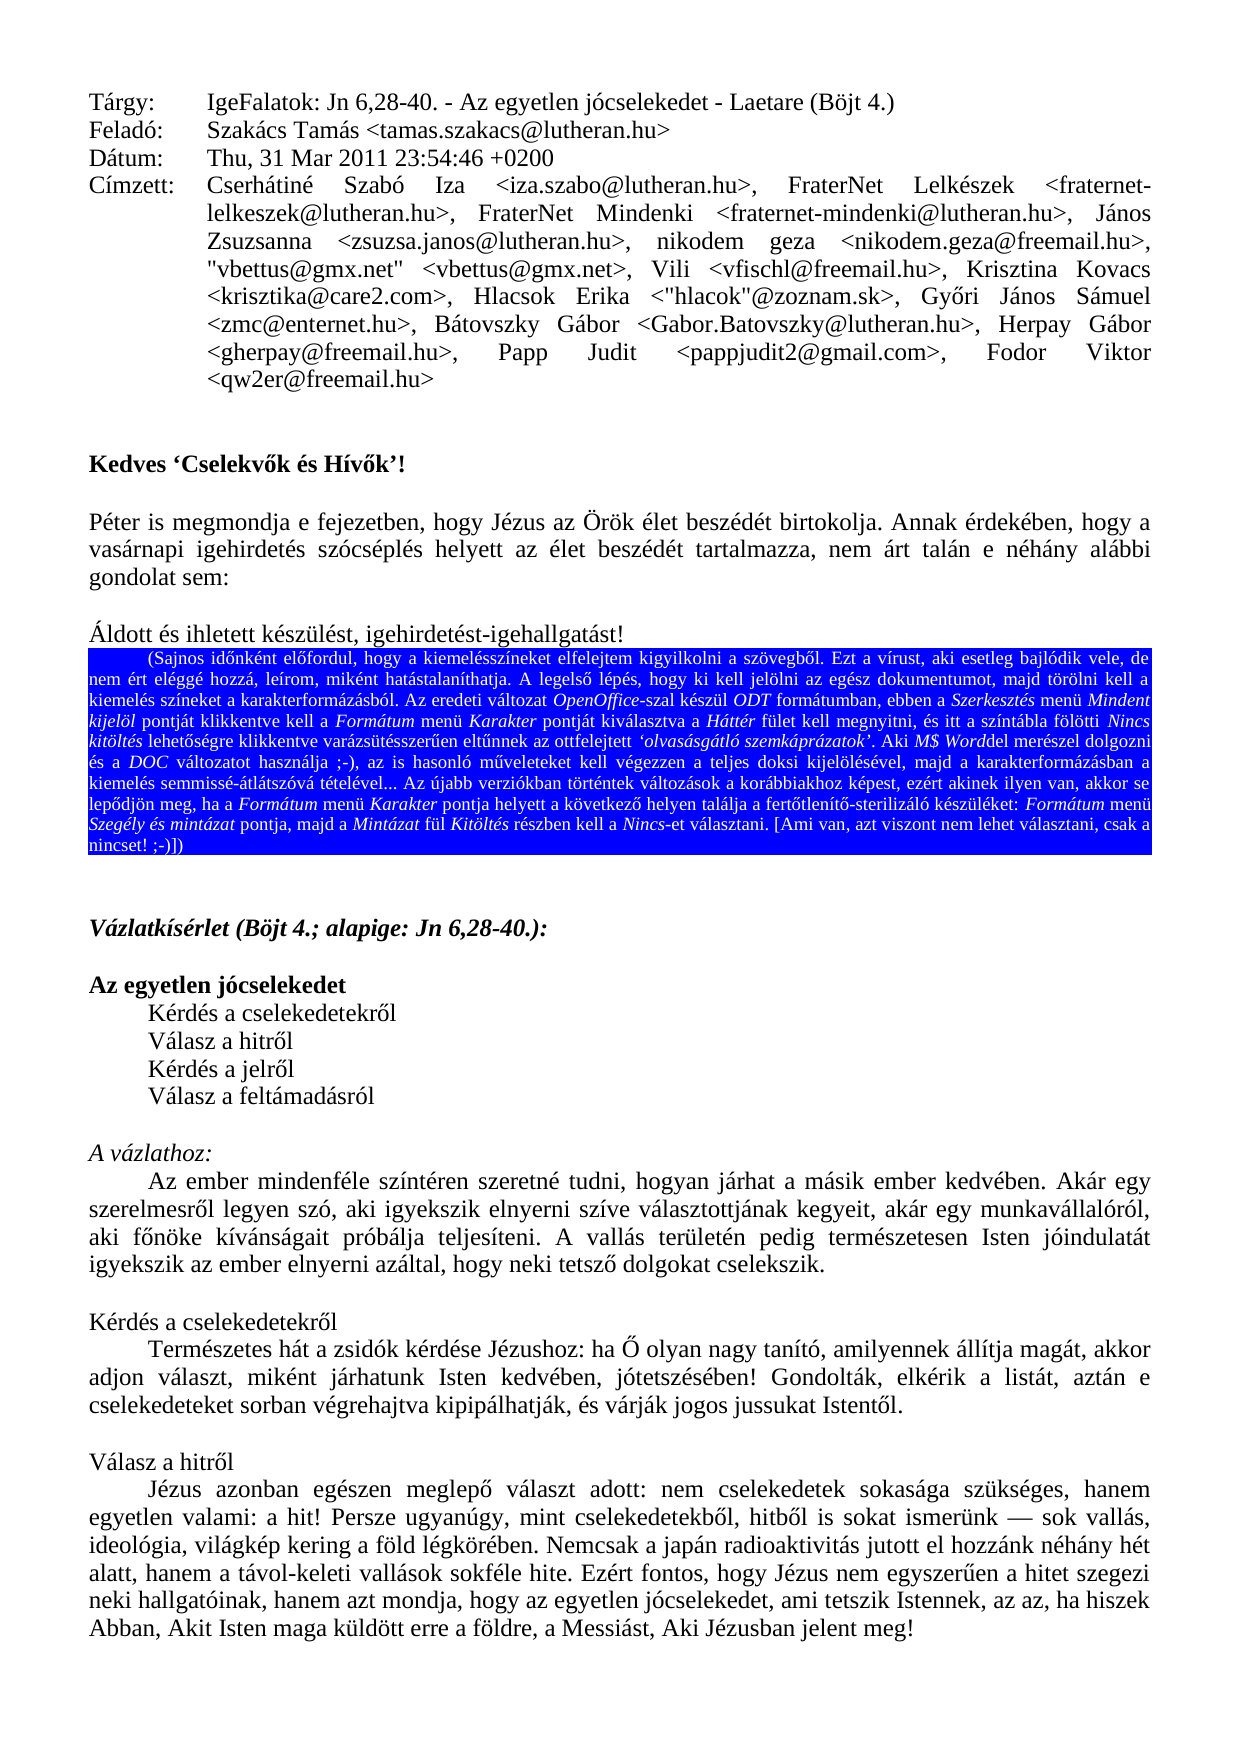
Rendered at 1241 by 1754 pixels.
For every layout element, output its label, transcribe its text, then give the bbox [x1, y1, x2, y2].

text Feladó: Szakács Tamás <tamas.szakacs@lutheran.hu> [88, 116, 1152, 144]
text A vázlathoz: [88, 1139, 1152, 1167]
text Válasz a feltámadásról [88, 1082, 1152, 1110]
text Dátum: Thu, 31 Mar 2011 23:54:46 +0200 [88, 144, 1152, 172]
text Kérdés a cselekedetekről [88, 999, 1152, 1027]
text Címzett: Cserhátiné Szabó Iza <iza.szabo@lutheran.hu>, FraterNet Lelkészek <fraternet-lelkeszek@lutheran.hu>, FraterNet Mindenki <fraternet-mindenki@lutheran.hu>, János Zsuzsanna <zsuzsa.janos@lutheran.hu>, nikodem geza <nikodem.geza@freemail.hu>, "vbettus@gmx.net" <vbettus@gmx.net>, Vili <vfischl@freemail.hu>, Krisztina Kovacs <krisztika@care2.com>, Hlacsok Erika <"hlacok"@zoznam.sk>, Győri János Sámuel <zmc@enternet.hu>, Bátovszky Gábor <Gabor.Batovszky@lutheran.hu>, Herpay Gábor <gherpay@freemail.hu>, Papp Judit <pappjudit2@gmail.com>, Fodor Viktor <qw2er@freemail.hu> [88, 172, 1152, 393]
text Az egyetlen jócselekedet [88, 972, 1152, 999]
text (Sajnos időnként előfordul, hogy a kiemelésszíneket elfelejtem kigyilkolni a szövegből. Ezt a vírust, aki esetleg bajlódik vele, de nem ért eléggé hozzá, leírom, miként hatástalaníthatja. A legelső lépés, hogy ki kell jelölni az egész dokumentumot, majd törölni kell a kiemelés színeket a karakterformázásból. Az eredeti változat OpenOffice-szal készül ODT formátumban, ebben a Szerkesztés menü Mindent kijelöl pontját klikkentve kell a Formátum menü Karakter pontját kiválasztva a Háttér fület kell megnyitni, és itt a színtábla fölötti Nincs kitöltés lehetőségre klikkentve varázsütésszerűen eltűnnek az ottfelejtett ‘olvasásgátló szemkáprázatok’. Aki M$ Worddel merészel dolgozni és a DOC változatot használja ;‑), az is hasonló műveleteket kell végezzen a teljes doksi kijelölésével, majd a karakterformázásban a kiemelés semmissé-átlátszóvá tételével... Az újabb verziókban történtek változások a korábbiakhoz képest, ezért akinek ilyen van, akkor se lepődjön meg, ha a Formátum menü Karakter pontja helyett a következő helyen találja a fertőtlenítő-sterilizáló készüléket: Formátum menü Szegély és mintázat pontja, majd a Mintázat fül Kitöltés részben kell a Nincs-et választani. [Ami van, azt viszont nem lehet választani, csak a nincset! ;‑)]) [88, 648, 1152, 855]
text Vázlatkísérlet (Böjt 4.; alapige: Jn 6,28-40.): [88, 914, 1152, 942]
text Az ember mindenféle színtéren szeretné tudni, hogyan járhat a másik ember kedvében. Akár egy szerelmesről legyen szó, aki igyekszik elnyerni szíve választottjának kegyeit, akár egy munkavállalóról, aki főnöke kívánságait próbálja teljesíteni. A vallás területén pedig természetesen Isten jóindulatát igyekszik az ember elnyerni azáltal, hogy neki tetsző dolgokat cselekszik. [88, 1167, 1152, 1278]
text Tárgy: IgeFalatok: Jn 6,28-40. - Az egyetlen jócselekedet - Laetare (Böjt 4.) [88, 88, 1152, 116]
text Péter is megmondja e fejezetben, hogy Jézus az Örök élet beszédét birtokolja. Annak érdekében, hogy a vasárnapi igehirdetés szócséplés helyett az élet beszédét tartalmazza, nem árt talán e néhány alábbi gondolat sem: [88, 508, 1152, 591]
text Jézus azonban egészen meglepő választ adott: nem cselekedetek sokasága szükséges, hanem egyetlen valami: a hit! Persze ugyanúgy, mint cselekedetekből, hitből is sokat ismerünk ― sok vallás, ideológia, világkép kering a föld légkörében. Nemcsak a japán radioaktivitás jutott el hozzánk néhány hét alatt, hanem a távol-keleti vallások sokféle hite. Ezért fontos, hogy Jézus nem egyszerűen a hitet szegezi neki hallgatóinak, hanem azt mondja, hogy az egyetlen jócselekedet, ami tetszik Istennek, az az, ha hiszek Abban, Akit Isten maga küldött erre a földre, a Messiást, Aki Jézusban jelent meg! [88, 1476, 1152, 1642]
text Természetes hát a zsidók kérdése Jézushoz: ha Ő olyan nagy tanító, amilyennek állítja magát, akkor adjon választ, miként járhatunk Isten kedvében, jótetszésében! Gondolták, elkérik a listát, aztán e cselekedeteket sorban végrehajtva kipipálhatják, és várják jogos jussukat Istentől. [88, 1335, 1152, 1418]
text Válasz a hitről [88, 1448, 1152, 1476]
text Válasz a hitről [88, 1027, 1152, 1055]
text Áldott és ihletett készülést, igehirdetést-igehallgatást! [88, 620, 1152, 648]
text Kérdés a cselekedetekről [88, 1308, 1152, 1335]
subtitle Kedves ‘Cselekvők és Hívők’! [88, 451, 1152, 478]
text Kérdés a jelről [88, 1055, 1152, 1082]
